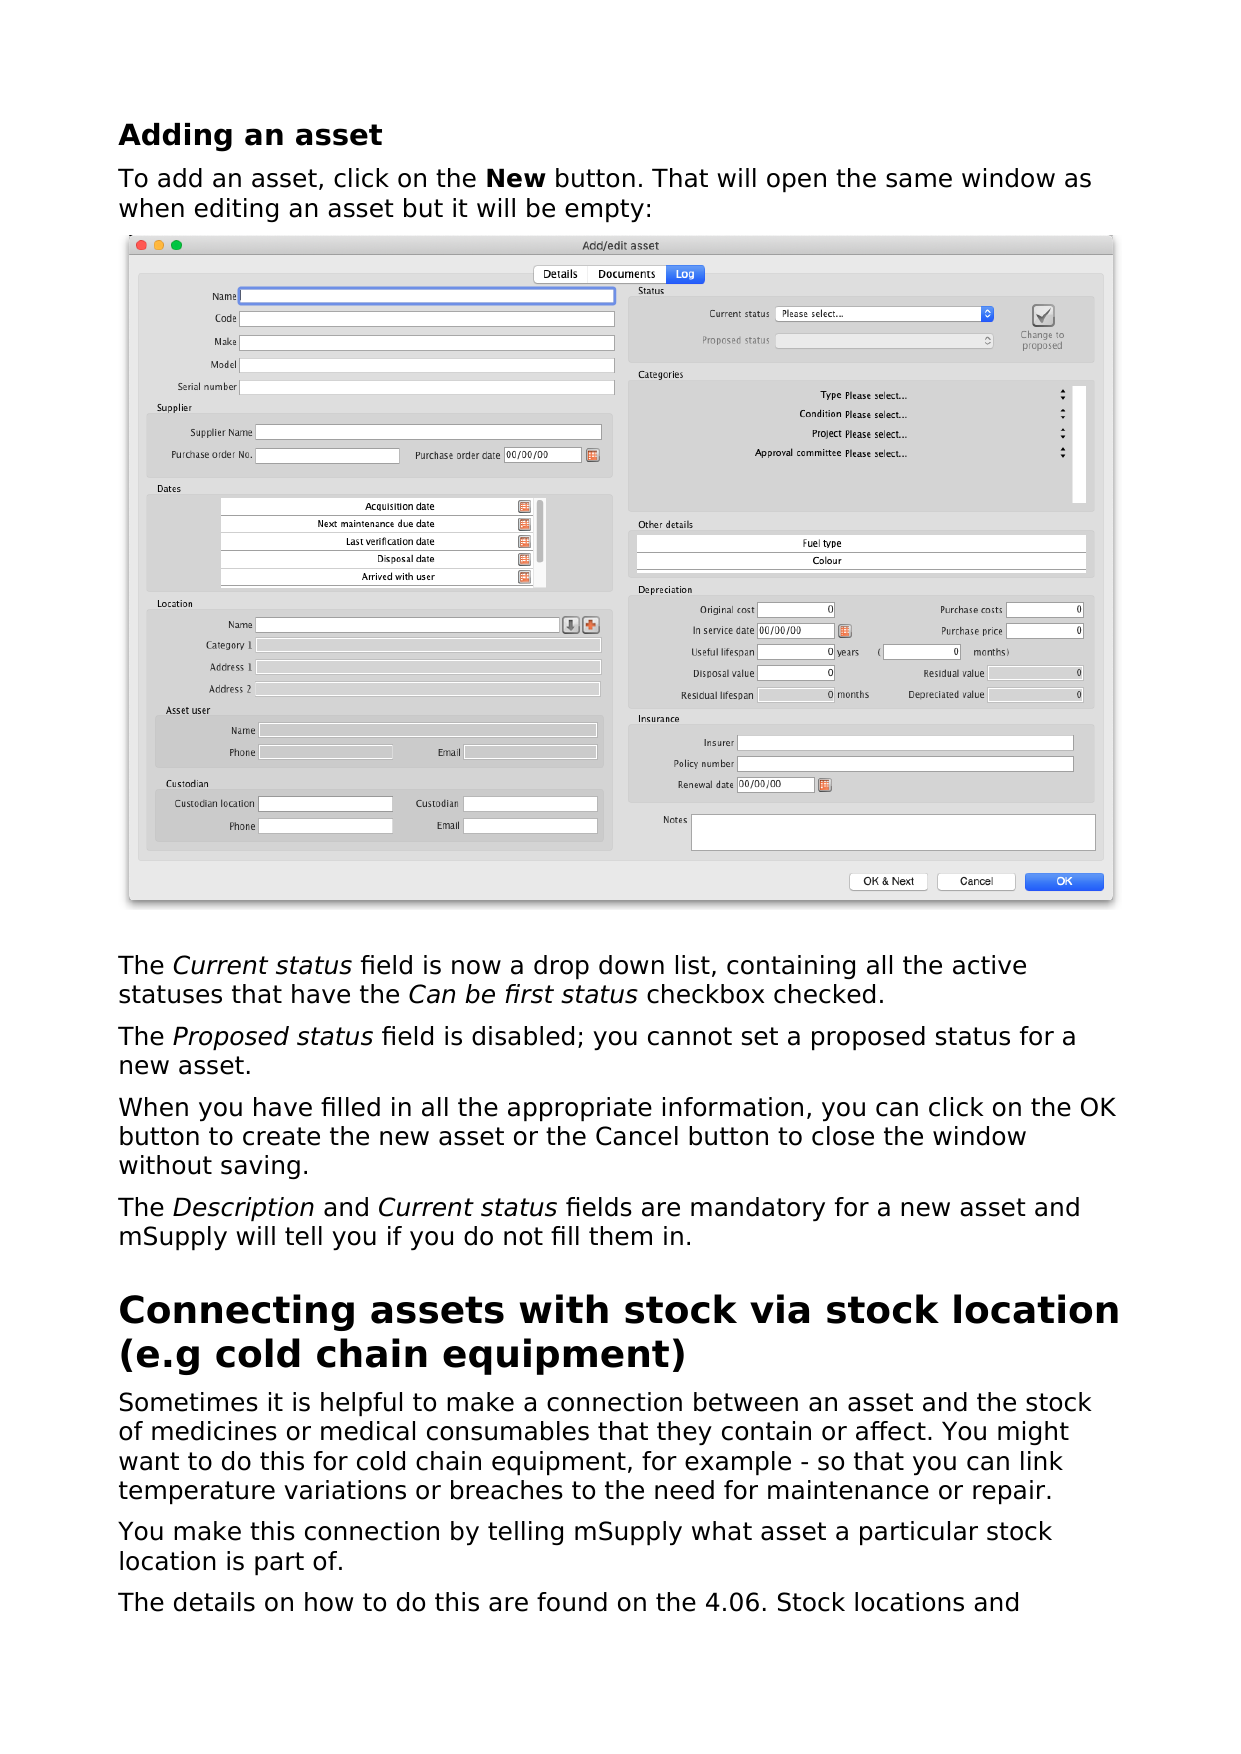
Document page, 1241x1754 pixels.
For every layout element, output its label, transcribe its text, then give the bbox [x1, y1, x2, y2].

text The Description and Current status fields are mandatory for a new asset and mSupply will tell you if you do not fill them in. [118, 1193, 1122, 1251]
text The Proposed status field is disabled; you cannot set a proposed status for a new asset. [118, 1022, 1122, 1080]
text The Current status field is now a drop down list, containing all the active statuses that have the Can be first status checkbox checked. [118, 951, 1122, 1009]
subtitle Adding an asset [118, 118, 1122, 152]
text You make this connection by telling mSupply what asset a particular stock location is part of. [118, 1517, 1122, 1576]
text When you have filled in all the appropriate information, you can click on the OK button to create the new asset or the Cancel button to close the window without saving. [118, 1093, 1122, 1180]
text To add an asset, click on the New button. That will open the same window as when editing an asset but it will be empty: [118, 164, 1122, 223]
text Sometimes it is helpful to make a connection between an asset and the stock of medicines or medical consumables that they contain or affect. You might want to do this for cold chain equipment, for example - so that you can link temperature variations or breaches to the need for maintenance or repair. [118, 1388, 1122, 1505]
picture [118, 235, 1123, 910]
subtitle Connecting assets with stock via stock location (e.g cold chain equipment) [118, 1288, 1122, 1376]
text The details on how to do this are found on the 4.06. Stock locations and [118, 1588, 1122, 1617]
